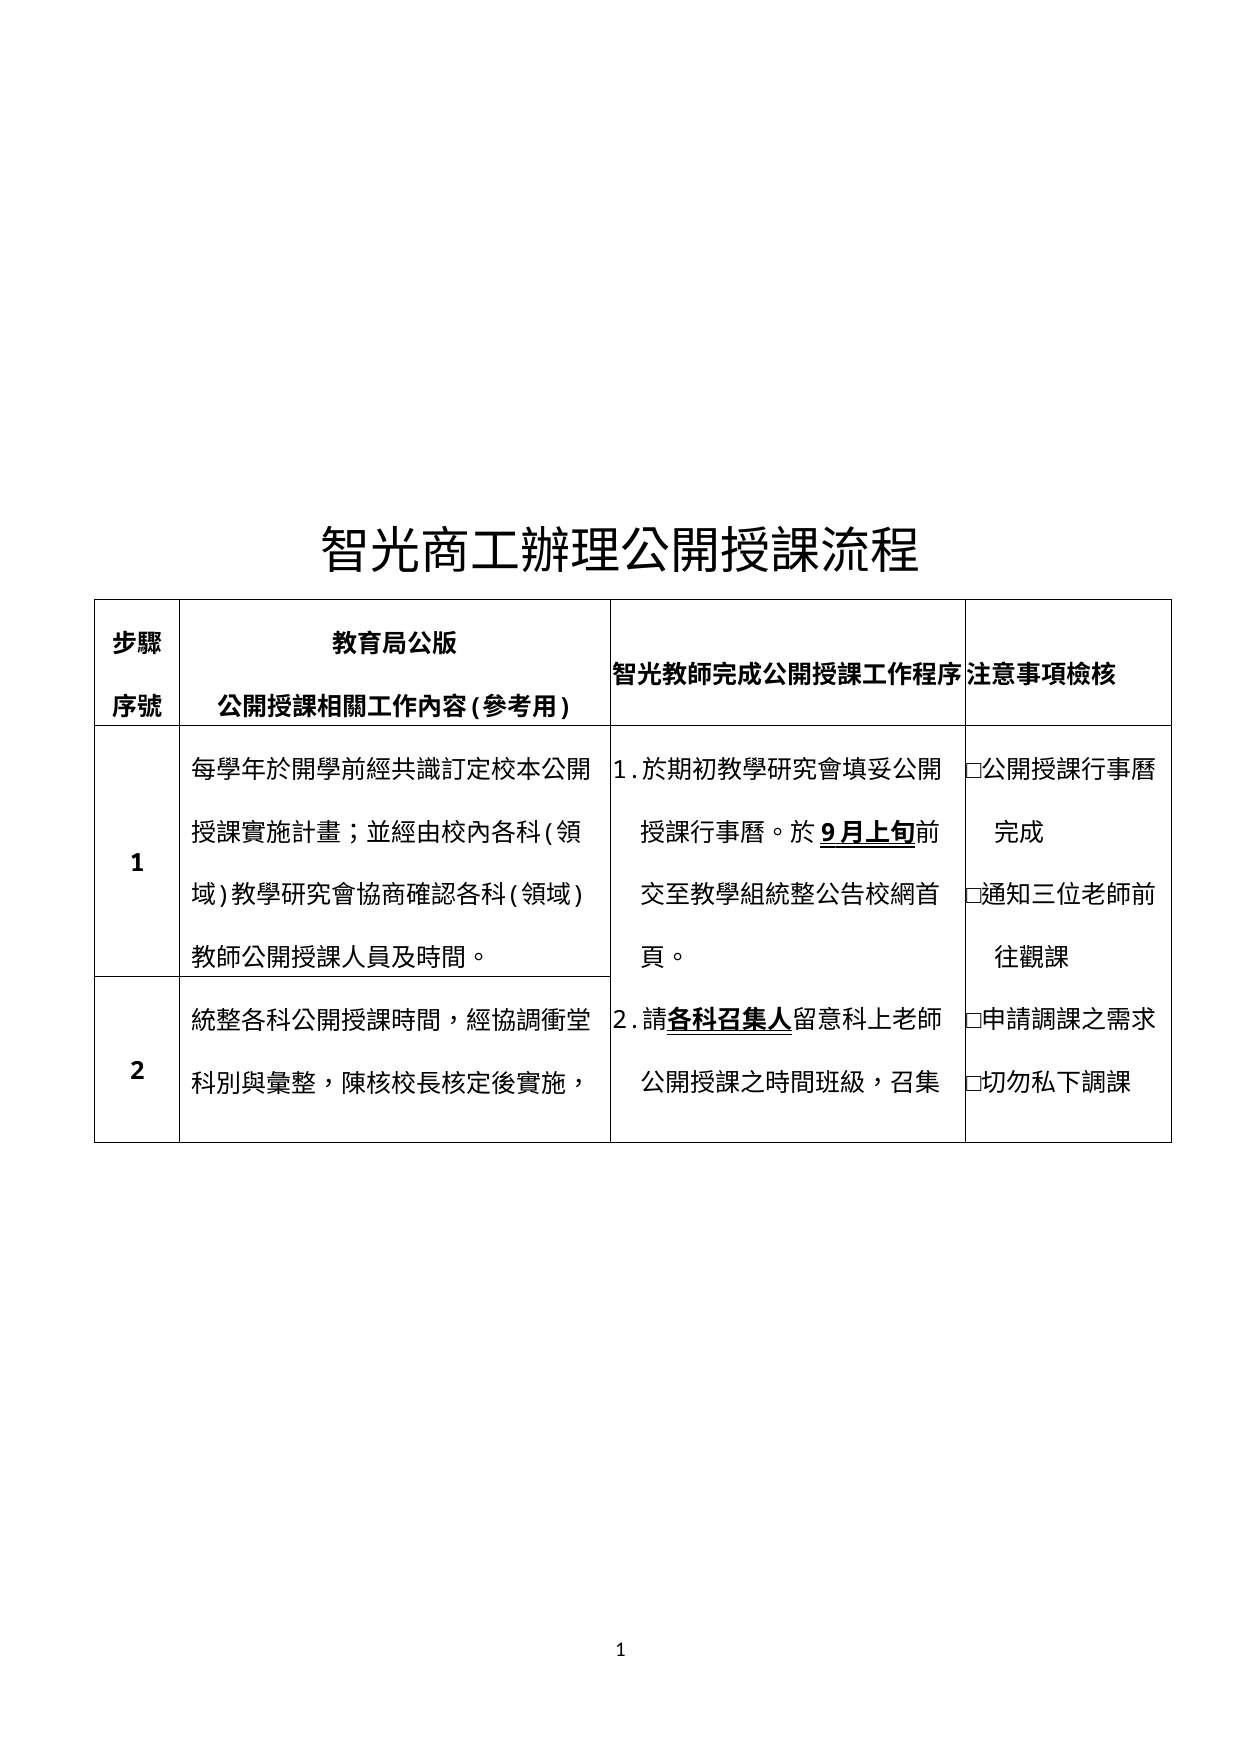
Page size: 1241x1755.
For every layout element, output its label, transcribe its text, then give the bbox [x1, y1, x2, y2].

table_header 注意事項檢核 [966, 600, 1171, 725]
text 智光商工辦理公開授課流程 [94, 474, 1146, 599]
table_header 步驟序號 [95, 600, 179, 725]
table_cell □公開授課行事曆完成 □通知三位老師前往觀課 □申請調課之需求 □切勿私下調課 [966, 726, 1171, 1142]
table_cell 2 [95, 977, 179, 1142]
table_header 智光教師完成公開授課工作程序 [611, 600, 965, 725]
table_header 教育局公版 公開授課相關工作內容(參考用) [180, 600, 610, 725]
table_cell 每學年於開學前經共識訂定校本公開授課實施計畫；並經由校內各科(領域)教學研究會協商確認各科(領域)教師公開授課人員及時間。 [180, 726, 610, 976]
table_cell 統整各科公開授課時間，經協調衝堂科別與彙整，陳核校長核定後實施， [180, 977, 610, 1142]
table_cell 1.於期初教學研究會填妥公開授課行事曆。於9月上旬前交至教學組統整公告校網首頁。 2.請各科召集人留意科上老師公開授課之時間班級，召集 [611, 726, 965, 1142]
table_cell 1 [95, 726, 179, 976]
